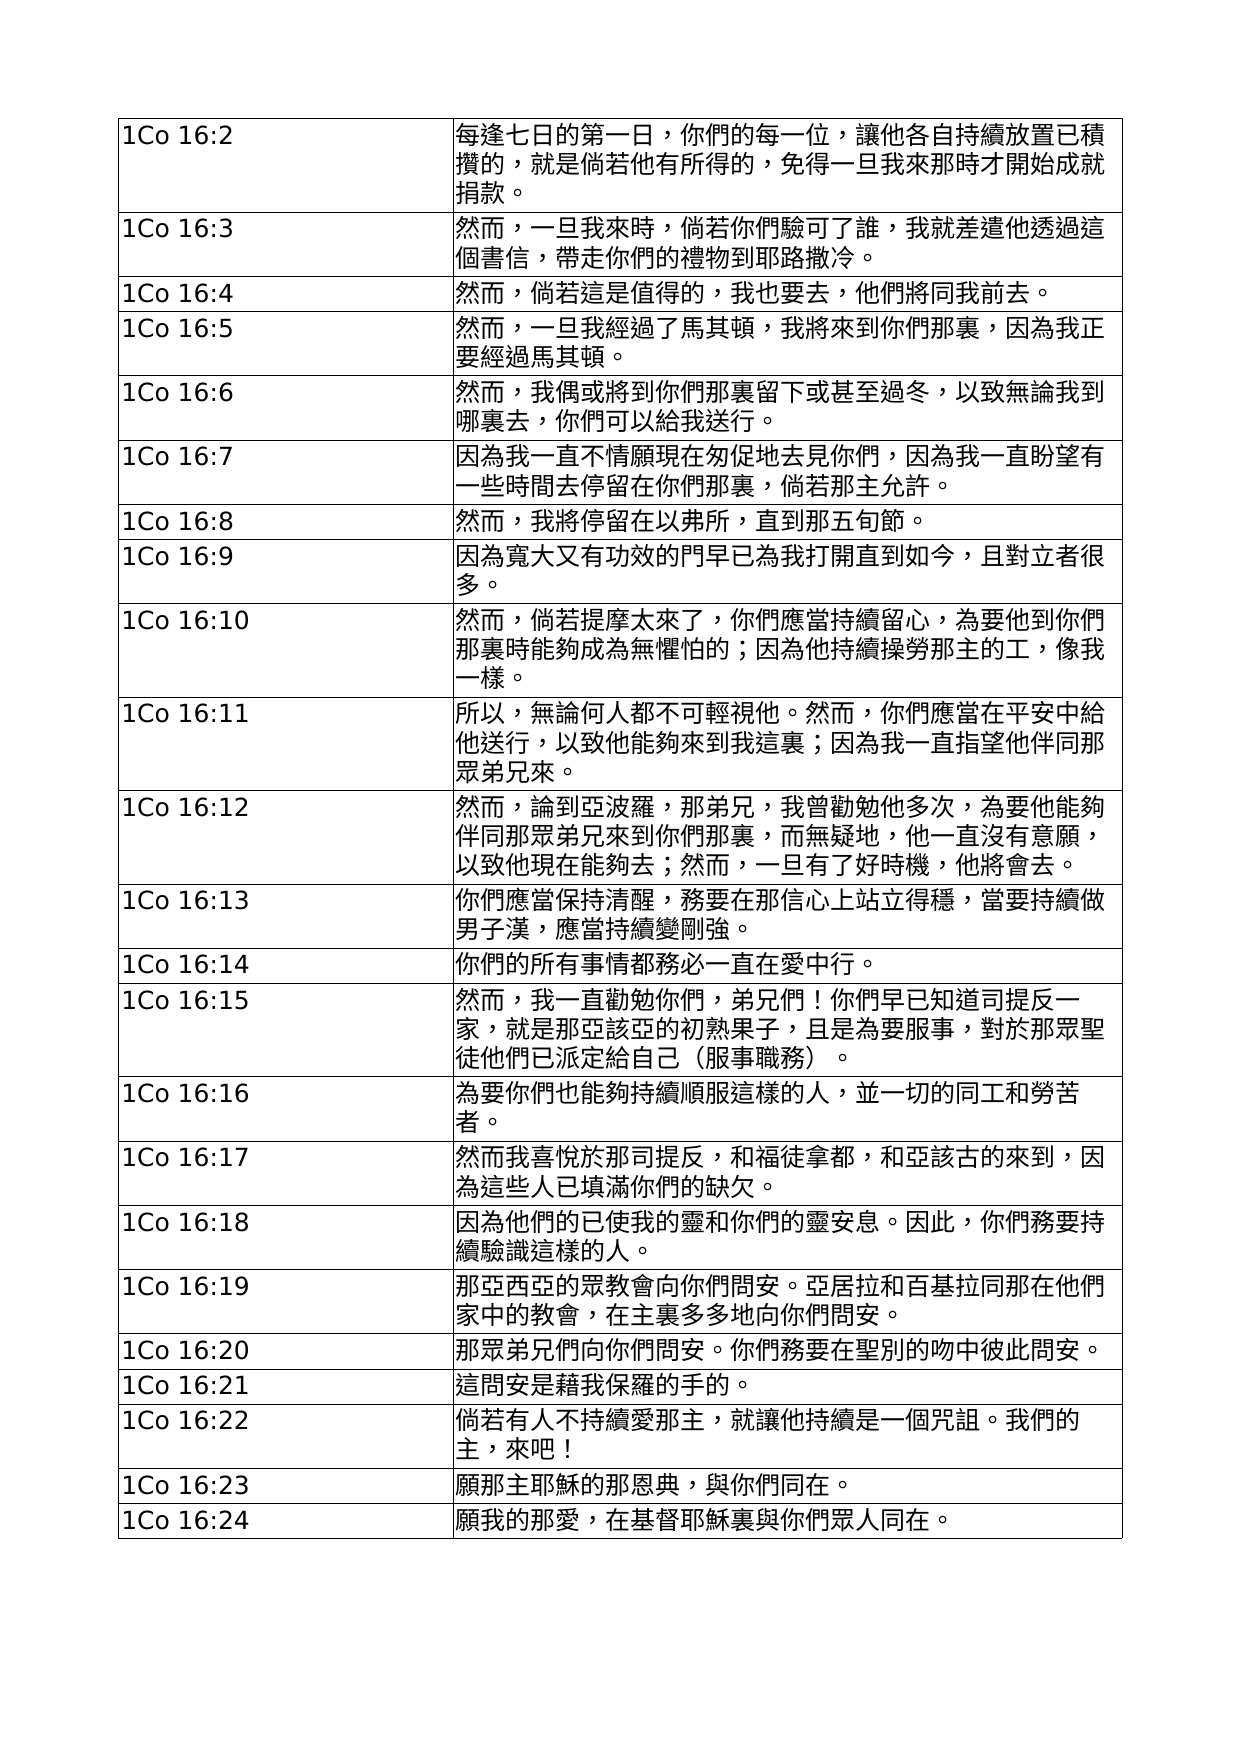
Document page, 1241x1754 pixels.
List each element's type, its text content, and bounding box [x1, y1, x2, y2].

table_cell 願我的那愛，在基督耶穌裏與你們眾人同在。 [454, 1504, 1122, 1538]
table_cell 然而，一旦我來時，倘若你們驗可了誰，我就差遣他透過這個書信，帶走你們的禮物到耶路撒冷。 [454, 213, 1122, 276]
table_cell 1Co 16:16 [119, 1077, 453, 1141]
table_cell 1Co 16:9 [119, 540, 453, 603]
table_cell 每逢七日的第一日，你們的每一位，讓他各自持續放置已積攢的，就是倘若他有所得的，免得一旦我來那時才開始成就捐款。 [454, 119, 1122, 212]
table_cell 這問安是藉我保羅的手的。 [454, 1370, 1122, 1403]
table_cell 然而，一旦我經過了馬其頓，我將來到你們那裏，因為我正要經過馬其頓。 [454, 312, 1122, 375]
table_cell 因為寬大又有功效的門早已為我打開直到如今，且對立者很多。 [454, 540, 1122, 603]
table_cell 所以，無論何人都不可輕視他。然而，你們應當在平安中給他送行，以致他能夠來到我這裏；因為我一直指望他伴同那眾弟兄來。 [454, 698, 1122, 790]
table_cell 那眾弟兄們向你們問安。你們務要在聖別的吻中彼此問安。 [454, 1334, 1122, 1368]
table_cell 1Co 16:17 [119, 1142, 453, 1205]
table_cell 因為他們的已使我的靈和你們的靈安息。因此，你們務要持續驗識這樣的人。 [454, 1206, 1122, 1269]
table_cell 倘若有人不持續愛那主，就讓他持續是一個咒詛。我們的主，來吧！ [454, 1405, 1122, 1468]
table_cell 然而，倘若提摩太來了，你們應當持續留心，為要他到你們那裏時能夠成為無懼怕的；因為他持續操勞那主的工，像我一樣。 [454, 604, 1122, 697]
table_cell 1Co 16:13 [119, 885, 453, 948]
table_cell 1Co 16:23 [119, 1469, 453, 1503]
table_cell 願那主耶穌的那恩典，與你們同在。 [454, 1469, 1122, 1503]
table_cell 1Co 16:24 [119, 1504, 453, 1538]
table_cell 1Co 16:5 [119, 312, 453, 375]
table_cell 為要你們也能夠持續順服這樣的人，並一切的同工和勞苦者。 [454, 1077, 1122, 1141]
table_cell 1Co 16:18 [119, 1206, 453, 1269]
table_cell 你們應當保持清醒，務要在那信心上站立得穩，當要持續做男子漢，應當持續變剛強。 [454, 885, 1122, 948]
table_cell 然而，我偶或將到你們那裏留下或甚至過冬，以致無論我到哪裏去，你們可以給我送行。 [454, 376, 1122, 439]
table_cell 然而，我一直勸勉你們，弟兄們！你們早已知道司提反一家，就是那亞該亞的初熟果子，且是為要服事，對於那眾聖徒他們已派定給自己（服事職務）。 [454, 984, 1122, 1076]
table_cell 1Co 16:2 [119, 119, 453, 212]
table_cell 1Co 16:15 [119, 984, 453, 1076]
table_cell 然而，我將停留在以弗所，直到那五旬節。 [454, 505, 1122, 539]
table_cell 然而，倘若這是值得的，我也要去，他們將同我前去。 [454, 277, 1122, 311]
table_cell 1Co 16:3 [119, 213, 453, 276]
table_cell 1Co 16:4 [119, 277, 453, 311]
table_cell 1Co 16:6 [119, 376, 453, 439]
table_cell 1Co 16:11 [119, 698, 453, 790]
table_cell 1Co 16:19 [119, 1270, 453, 1333]
table_cell 1Co 16:8 [119, 505, 453, 539]
table_cell 1Co 16:12 [119, 791, 453, 883]
table_cell 1Co 16:20 [119, 1334, 453, 1368]
table_cell 1Co 16:21 [119, 1370, 453, 1403]
table_cell 那亞西亞的眾教會向你們問安。亞居拉和百基拉同那在他們家中的教會，在主裏多多地向你們問安。 [454, 1270, 1122, 1333]
table_cell 然而，論到亞波羅，那弟兄，我曾勸勉他多次，為要他能夠伴同那眾弟兄來到你們那裏，而無疑地，他一直沒有意願，以致他現在能夠去；然而，一旦有了好時機，他將會去。 [454, 791, 1122, 883]
table_cell 你們的所有事情都務必一直在愛中行。 [454, 949, 1122, 983]
table_cell 1Co 16:7 [119, 441, 453, 504]
table_cell 1Co 16:10 [119, 604, 453, 697]
table_cell 1Co 16:22 [119, 1405, 453, 1468]
table_cell 因為我一直不情願現在匆促地去見你們，因為我一直盼望有一些時間去停留在你們那裏，倘若那主允許。 [454, 441, 1122, 504]
table_cell 1Co 16:14 [119, 949, 453, 983]
table_cell 然而我喜悅於那司提反，和福徒拿都，和亞該古的來到，因為這些人已填滿你們的缺欠。 [454, 1142, 1122, 1205]
